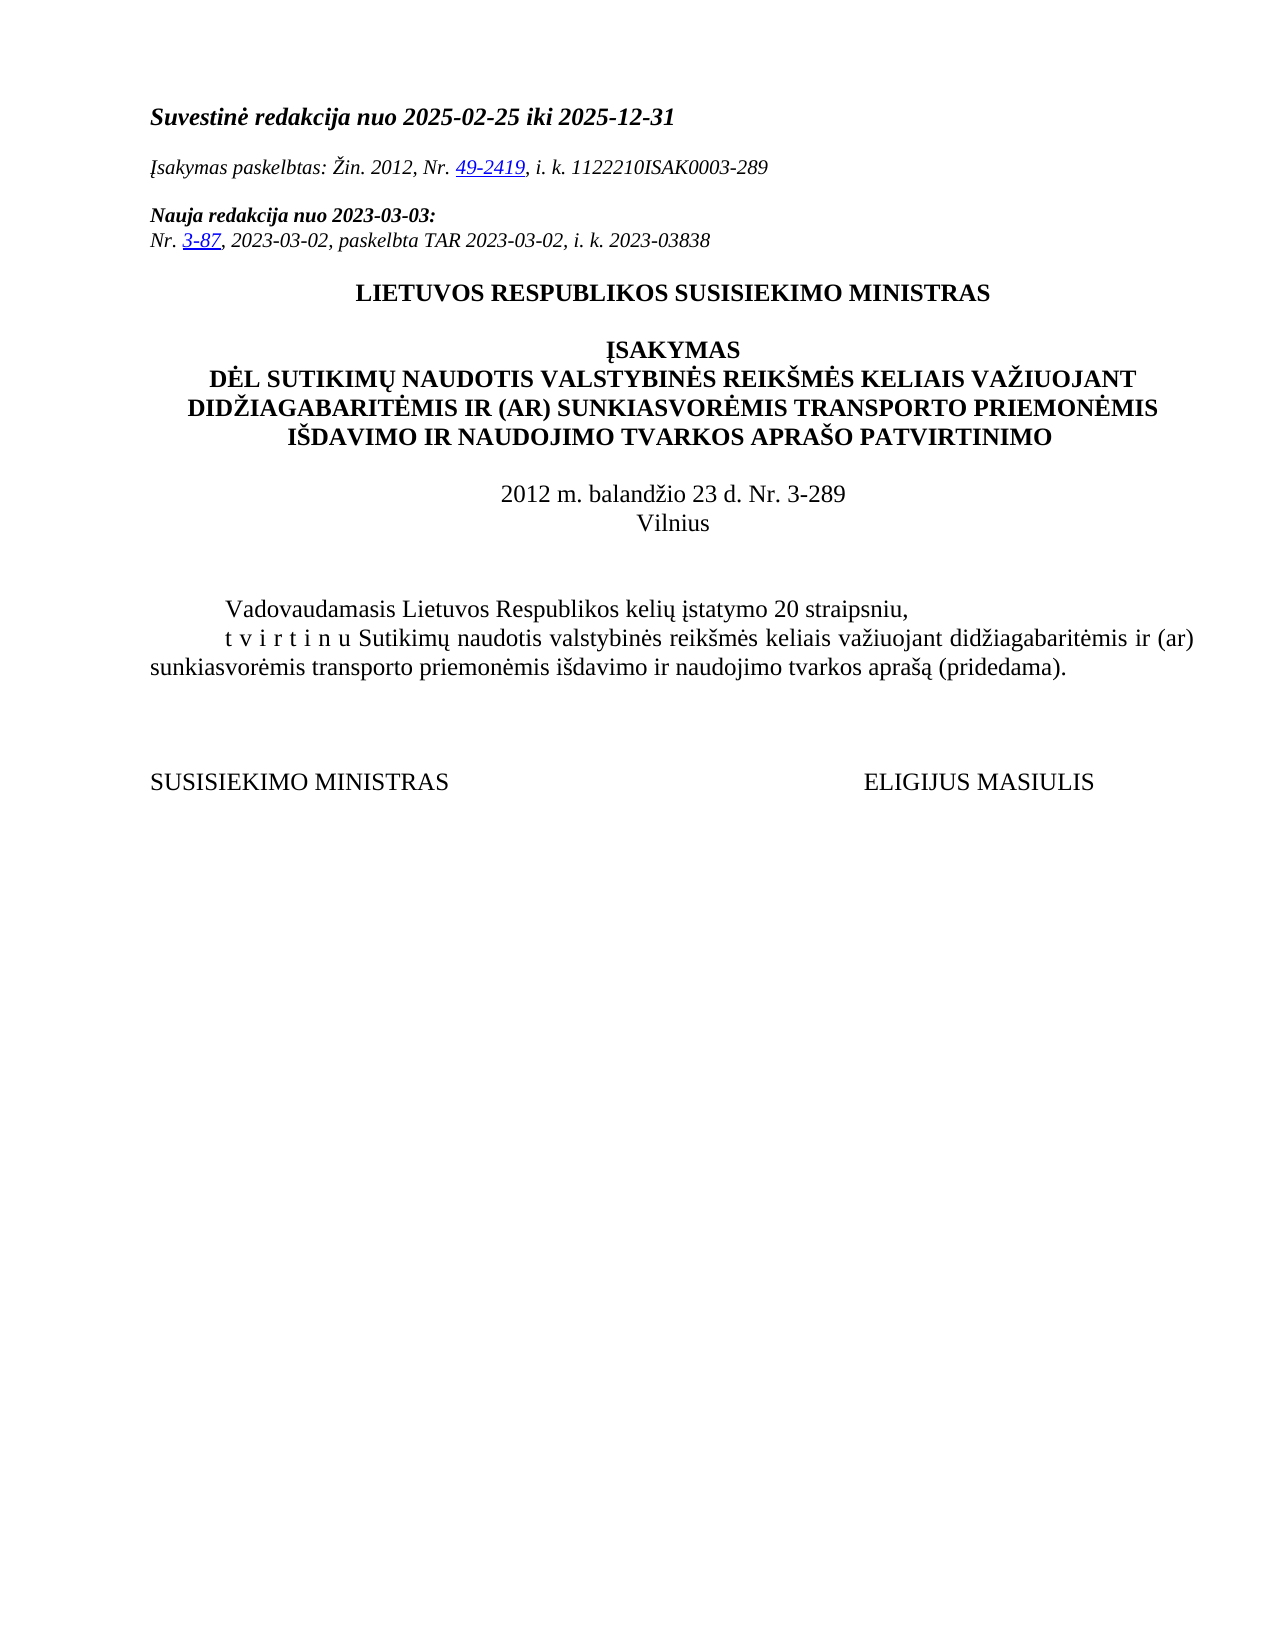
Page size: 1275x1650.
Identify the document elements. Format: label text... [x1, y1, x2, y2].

text Įsakymas paskelbtas: Žin. 2012, Nr. 49-2419, i. k. 1122210ISAK0003-289 [150, 155, 1196, 179]
text t v i r t i n u Sutikimų naudotis valstybinės reikšmės keliais važiuojant didžiagabaritėmis ir (ar) sunkiasvorėmis transporto priemonėmis išdavimo ir naudojimo tvarkos aprašą (pridedama). [150, 623, 1196, 680]
text LIETUVOS RESPUBLIKOS SUSISIEKIMO MINISTRAS [150, 278, 1196, 307]
text Nr. 3-87, 2023-03-02, paskelbta TAR 2023-03-02, i. k. 2023-03838 [150, 227, 1196, 252]
text DĖL SUTIKIMŲ NAUDOTIS VALSTYBINĖS REIKŠMĖS KELIAIS VAŽIUOJANT DIDŽIAGABARITĖMIS IR (AR) SUNKIASVORĖMIS TRANSPORTO PRIEMONĖMIS IŠDAVIMO IR NAUDOJIMO TVARKOS APRAŠO PATVIRTINIMO [150, 364, 1196, 450]
text Vadovaudamasis Lietuvos Respublikos kelių įstatymo 20 straipsniu, [150, 594, 1196, 623]
text 2012 m. balandžio 23 d. Nr. 3-289 [150, 479, 1196, 508]
text Vilnius [150, 508, 1196, 537]
text Nauja redakcija nuo 2023-03-03: [150, 203, 1196, 227]
text Suvestinė redakcija nuo 2025-02-25 iki 2025-12-31 [150, 102, 1196, 131]
text ĮSAKYMAS [150, 335, 1196, 364]
text Susisiekimo ministras Eligijus Masiulis [150, 767, 1196, 795]
